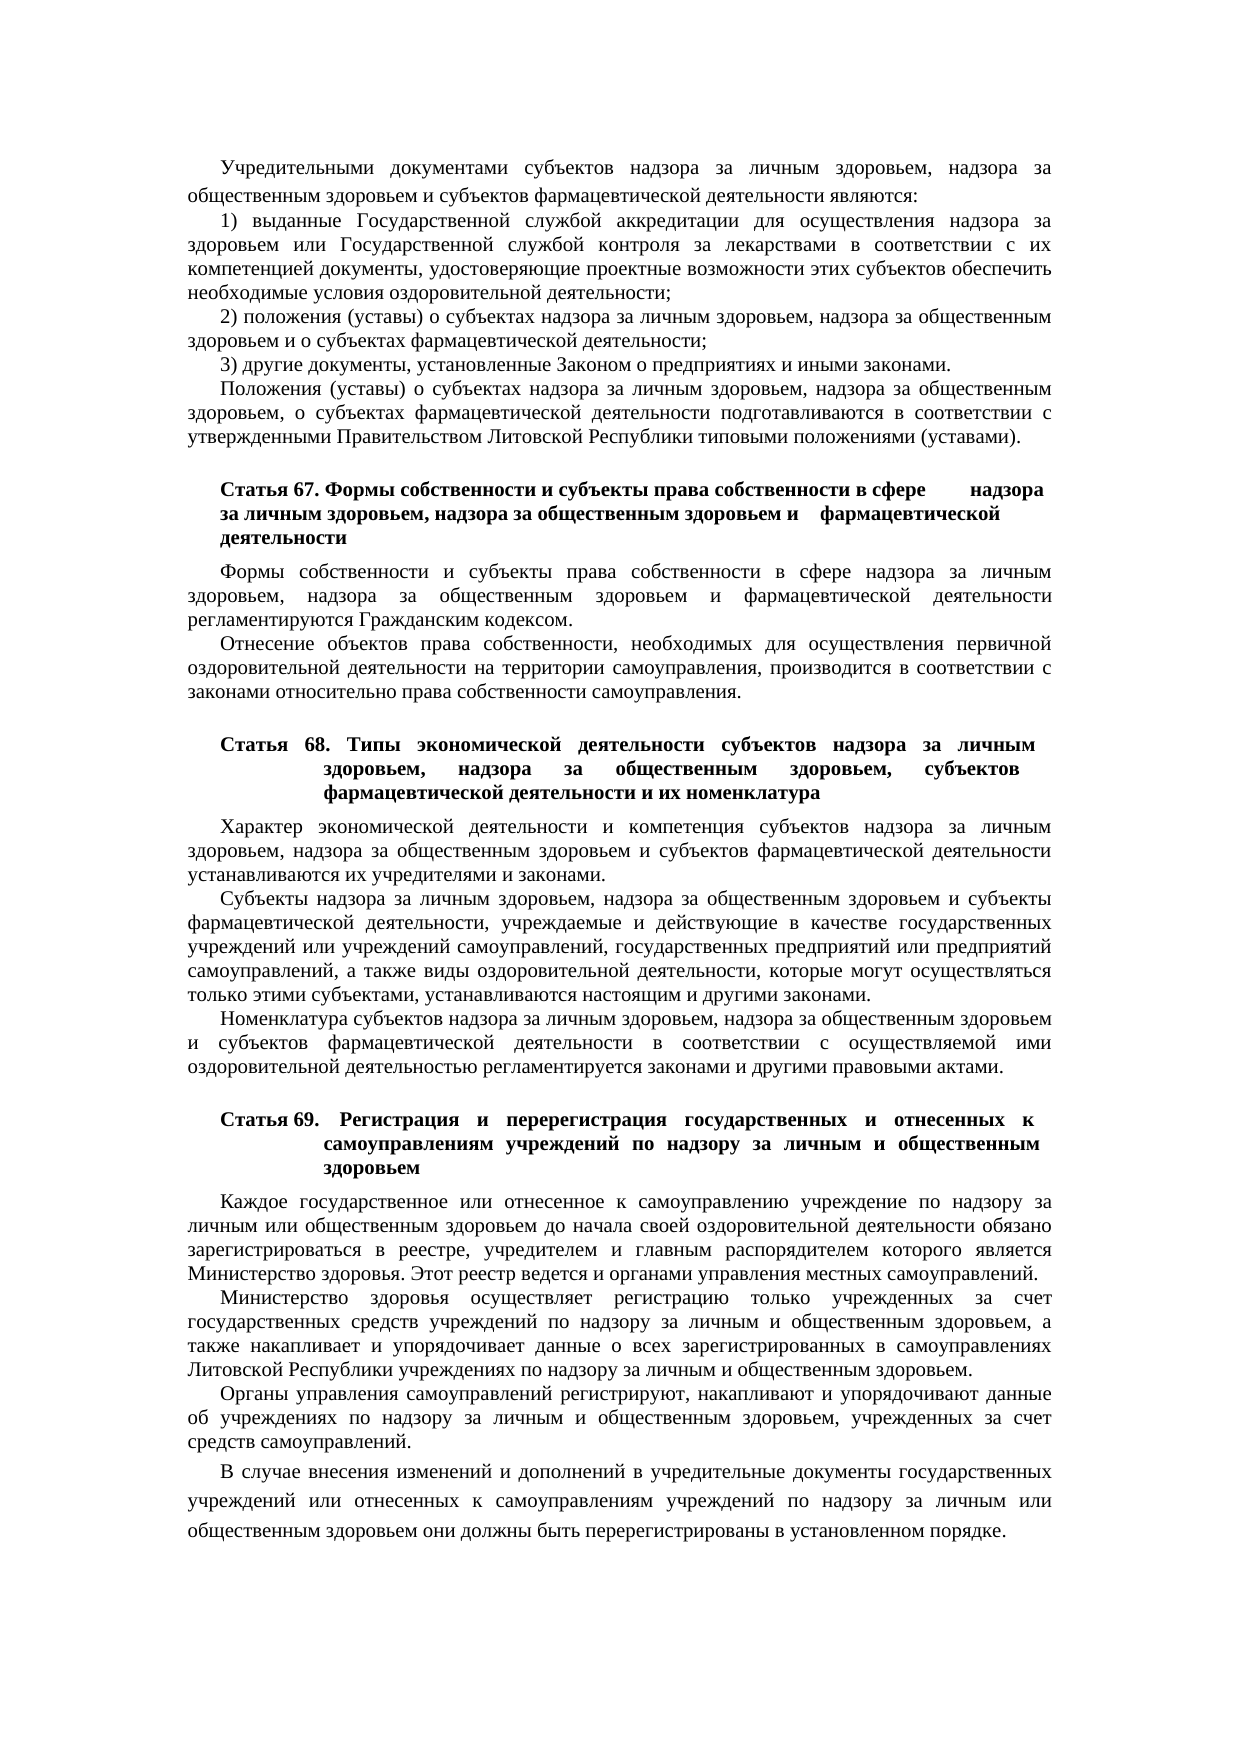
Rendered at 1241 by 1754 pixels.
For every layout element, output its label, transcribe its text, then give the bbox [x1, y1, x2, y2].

text Министерство здоровья осуществляет регистрацию только учрежденных за счет государственных средств учреждений по надзору за личным и общественным здоровьем, а также накапливает и упорядочивает данные о всех зарегистрированных в самоуправлениях Литовской Республики учреждениях по надзору за личным и общественным здоровьем. [187, 1285, 1053, 1381]
text В случае внесения изменений и дополнений в учредительные документы государственных учреждений или отнесенных к самоуправлениям учреждений по надзору за личным или общественным здоровьем они должны быть перерегистрированы в установленном порядке. [187, 1453, 1053, 1542]
text 3) другие документы, установленные Законом о предприятиях и иными законами. [187, 352, 1053, 376]
text Формы собственности и субъекты права собственности в сфере надзора за личным здоровьем, надзора за общественным здоровьем и фармацевтической деятельности регламентируются Гражданским кодексом. [187, 559, 1053, 631]
text Характер экономической деятельности и компетенция субъектов надзора за личным здоровьем, надзора за общественным здоровьем и субъектов фармацевтической деятельности устанавливаются их учредителями и законами. [187, 813, 1053, 886]
text Статья 69. Регистрация и перерегистрация государственных и отнесенных к самоуправлениям учреждений по надзору за личным и общественным здоровьем [220, 1107, 1053, 1179]
text Органы управления самоуправлений регистрируют, накапливают и упорядочивают данные об учреждениях по надзору за личным и общественным здоровьем, учрежденных за счет средств самоуправлений. [187, 1381, 1053, 1453]
text Номенклатура субъектов надзора за личным здоровьем, надзора за общественным здоровьем и субъектов фармацевтической деятельности в соответствии с осуществляемой ими оздоровительной деятельностью регламентируется законами и другими правовыми актами. [187, 1006, 1053, 1078]
text Статья 68. Типы экономической деятельности субъектов надзора за личным здоровьем, надзора за общественным здоровьем, субъектов фармацевтической деятельности и их номенклатура [220, 732, 1053, 804]
text 1) выданные Государственной службой аккредитации для осуществления надзора за здоровьем или Государственной службой контроля за лекарствами в соответствии с их компетенцией документы, удостоверяющие проектные возможности этих субъектов обеспечить необходимые условия оздоровительной деятельности; [187, 207, 1053, 304]
text Положения (уставы) о субъектах надзора за личным здоровьем, надзора за общественным здоровьем, о субъектах фармацевтической деятельности подготавливаются в соответствии с утвержденными Правительством Литовской Республики типовыми положениями (уставами). [187, 376, 1053, 448]
text Каждое государственное или отнесенное к самоуправлению учреждение по надзору за личным или общественным здоровьем до начала своей оздоровительной деятельности обязано зарегистрироваться в реестре, учредителем и главным распорядителем которого является Министерство здоровья. Этот реестр ведется и органами управления местных самоуправлений. [187, 1189, 1053, 1285]
text Учредительными документами субъектов надзора за личным здоровьем, надзора за общественным здоровьем и субъектов фармацевтической деятельности являются: [187, 150, 1053, 207]
text Субъекты надзора за личным здоровьем, надзора за общественным здоровьем и субъекты фармацевтической деятельности, учреждаемые и действующие в качестве государственных учреждений или учреждений самоуправлений, государственных предприятий или предприятий самоуправлений, а также виды оздоровительной деятельности, которые могут осуществляться только этими субъектами, устанавливаются настоящим и другими законами. [187, 886, 1053, 1006]
text 2) положения (уставы) о субъектах надзора за личным здоровьем, надзора за общественным здоровьем и о субъектах фармацевтической деятельности; [187, 304, 1053, 352]
text Отнесение объектов права собственности, необходимых для осуществления первичной оздоровительной деятельности на территории самоуправления, производится в соответствии с законами относительно права собственности самоуправления. [187, 631, 1053, 703]
text Статья 67. Формы собственности и субъекты права собственности в сфере надзора за личным здоровьем, надзора за общественным здоровьем и фармацевтической деятельности [220, 477, 1053, 549]
